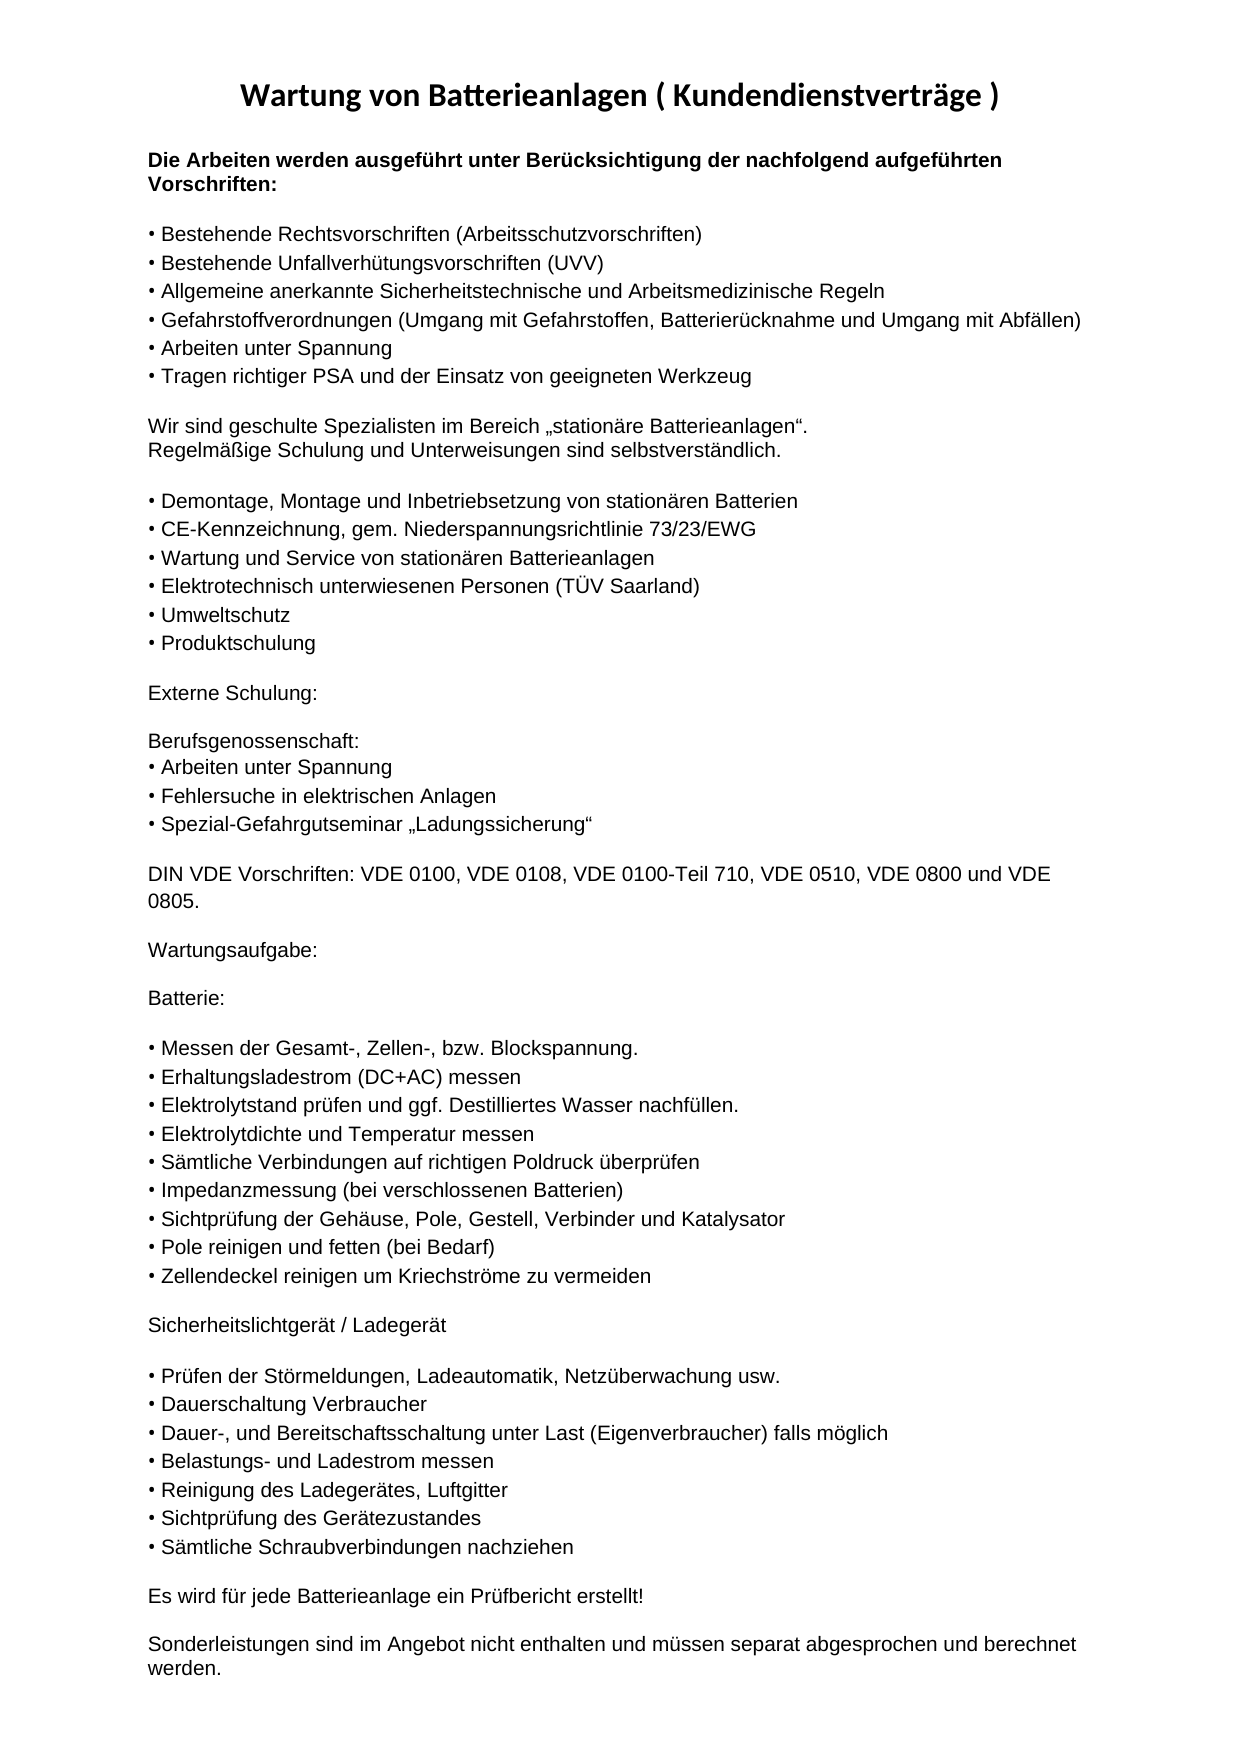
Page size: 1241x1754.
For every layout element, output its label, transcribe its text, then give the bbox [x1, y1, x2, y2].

text • Elektrotechnisch unterwiesenen Personen (TÜV Saarland) [148, 571, 1093, 600]
text • Belastungs- und Ladestrom messen [148, 1446, 1093, 1475]
text • Arbeiten unter Spannung [148, 752, 1093, 781]
text Berufsgenossenschaft: [148, 728, 1093, 752]
text Sicherheitslichtgerät / Ladegerät [148, 1313, 1093, 1337]
text • Erhaltungsladestrom (DC+AC) messen [148, 1062, 1093, 1090]
text • Produktschulung [148, 628, 1093, 657]
text Die Arbeiten werden ausgeführt unter Berücksichtigung der nachfolgend aufgeführten Vorschriften: [148, 148, 1093, 196]
text • Bestehende Rechtsvorschriften (Arbeitsschutzvorschriften) [148, 219, 1093, 248]
text • Arbeiten unter Spannung [148, 333, 1093, 362]
text • Impedanzmessung (bei verschlossenen Batterien) [148, 1176, 1093, 1204]
text • Pole reinigen und fetten (bei Bedarf) [148, 1232, 1093, 1261]
text • CE-Kennzeichnung, gem. Niederspannungsrichtlinie 73/23/EWG [148, 514, 1093, 543]
text • Reinigung des Ladegerätes, Luftgitter [148, 1475, 1093, 1503]
text • Sämtliche Schraubverbindungen nachziehen [148, 1532, 1093, 1560]
text Wartungsaufgabe: [148, 937, 1093, 961]
text Wir sind geschulte Spezialisten im Bereich „stationäre Batterieanlagen“. [148, 414, 1093, 438]
text • Bestehende Unfallverhütungsvorschriften (UVV) [148, 248, 1093, 276]
text • Spezial-Gefahrgutseminar „Ladungssicherung“ [148, 809, 1093, 838]
text • Sichtprüfung der Gehäuse, Pole, Gestell, Verbinder und Katalysator [148, 1204, 1093, 1232]
text Es wird für jede Batterieanlage ein Prüfbericht erstellt! [148, 1584, 1093, 1608]
text Sonderleistungen sind im Angebot nicht enthalten und müssen separat abgesprochen und berechnet werden. [148, 1632, 1093, 1680]
text Externe Schulung: [148, 681, 1093, 704]
text • Fehlersuche in elektrischen Anlagen [148, 781, 1093, 809]
text • Elektrolytdichte und Temperatur messen [148, 1119, 1093, 1147]
text • Prüfen der Störmeldungen, Ladeautomatik, Netzüberwachung usw. [148, 1361, 1093, 1389]
text • Elektrolytstand prüfen und ggf. Destilliertes Wasser nachfüllen. [148, 1090, 1093, 1119]
text • Tragen richtiger PSA und der Einsatz von geeigneten Werkzeug [148, 362, 1093, 390]
text • Dauer-, und Bereitschaftsschaltung unter Last (Eigenverbraucher) falls möglich [148, 1418, 1093, 1446]
text • Allgemeine anerkannte Sicherheitstechnische und Arbeitsmedizinische Regeln [148, 276, 1093, 305]
text • Sichtprüfung des Gerätezustandes [148, 1503, 1093, 1532]
text Regelmäßige Schulung und Unterweisungen sind selbstverständlich. [148, 438, 1093, 462]
text • Zellendeckel reinigen um Kriechströme zu vermeiden [148, 1261, 1093, 1289]
text • Sämtliche Verbindungen auf richtigen Poldruck überprüfen [148, 1147, 1093, 1176]
text • Umweltschutz [148, 600, 1093, 628]
text • Messen der Gesamt-, Zellen-, bzw. Blockspannung. [148, 1033, 1093, 1062]
text • Wartung und Service von stationären Batterieanlagen [148, 543, 1093, 571]
text • Dauerschaltung Verbraucher [148, 1389, 1093, 1418]
text DIN VDE Vorschriften: VDE 0100, VDE 0108, VDE 0100-Teil 710, VDE 0510, VDE 0800 und VDE 0805. [148, 862, 1093, 913]
text • Demontage, Montage und Inbetriebsetzung von stationären Batterien [148, 486, 1093, 514]
text • Gefahrstoffverordnungen (Umgang mit Gefahrstoffen, Batterierücknahme und Umgang mit Abfällen) [148, 305, 1093, 333]
text Batterie: [148, 985, 1093, 1009]
